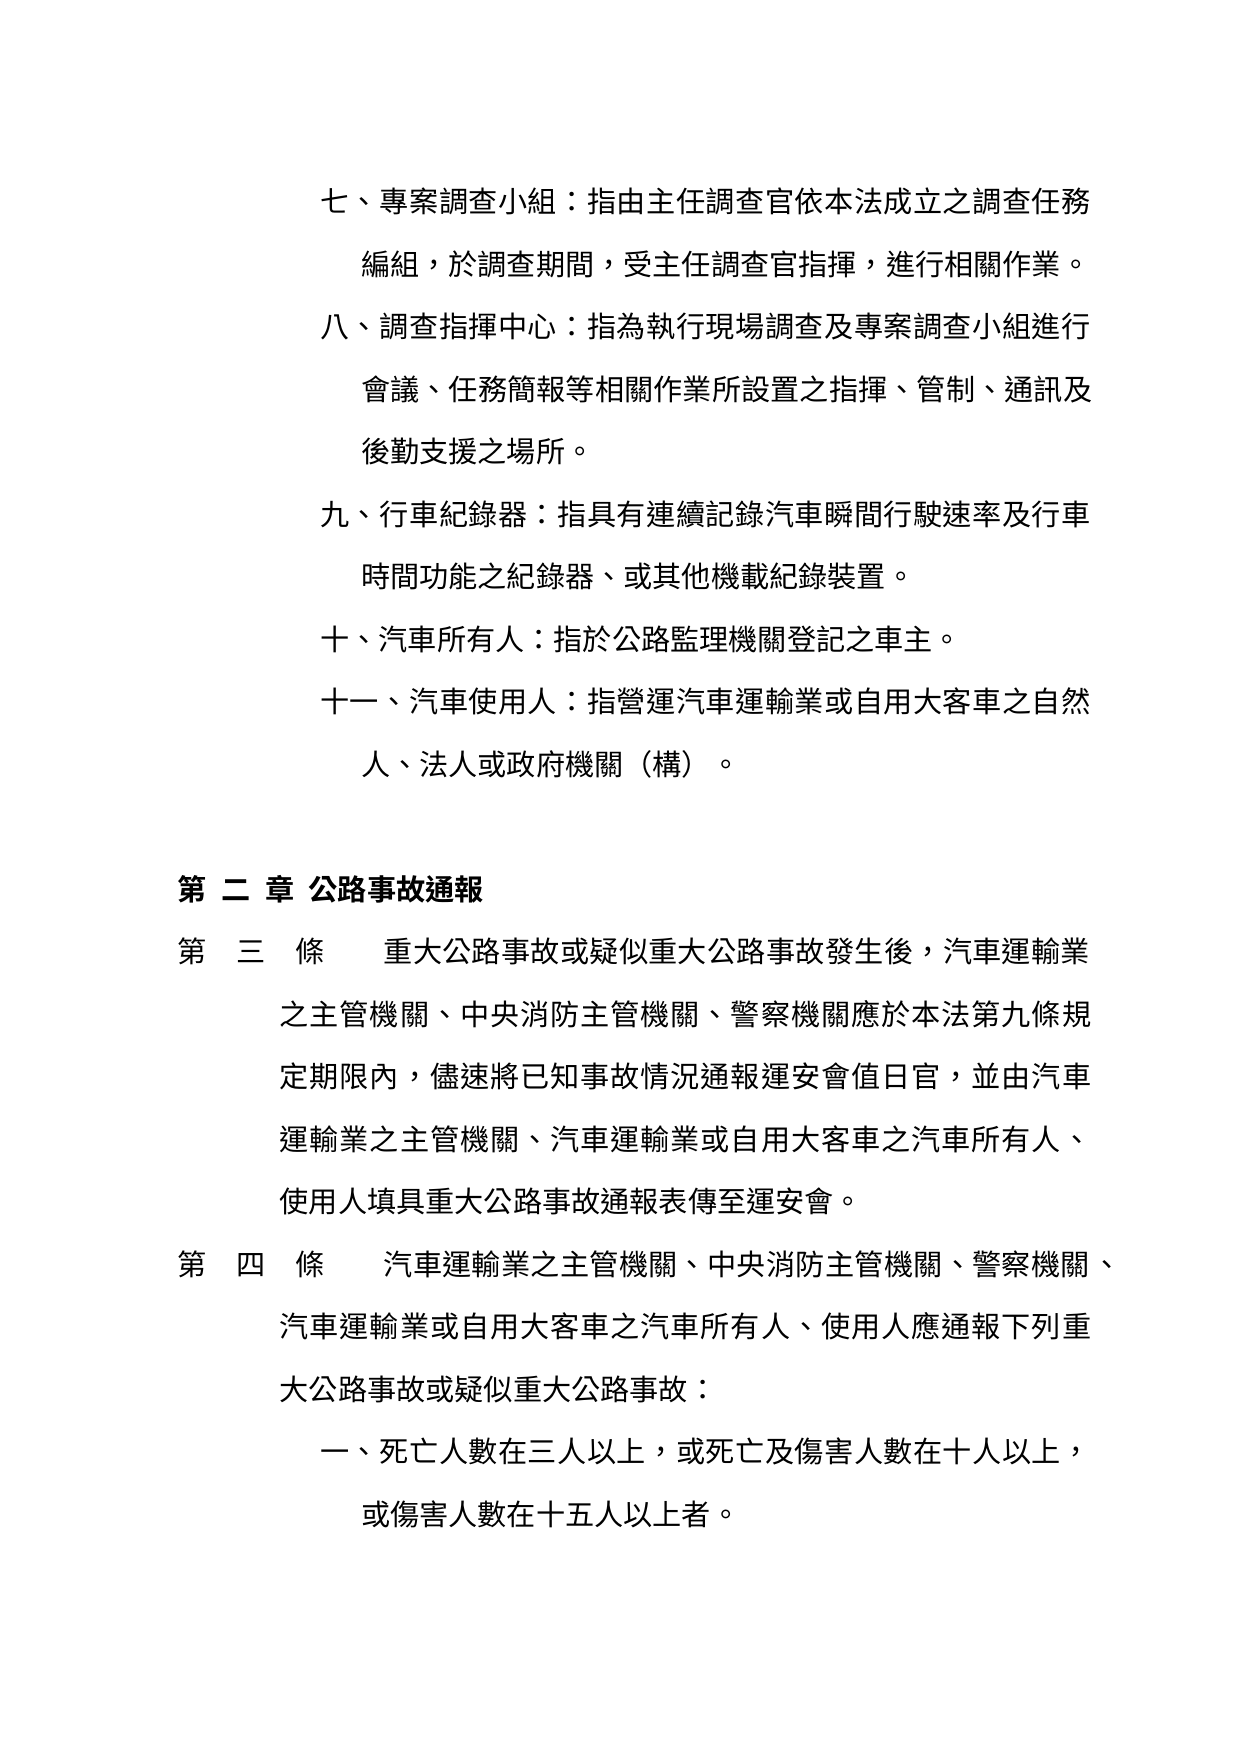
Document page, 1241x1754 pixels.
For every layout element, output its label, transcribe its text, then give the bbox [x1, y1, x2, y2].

text 第 三 條 重大公路事故或疑似重大公路事故發生後，汽車運輸業之主管機關、中央消防主管機關、警察機關應於本法第九條規定期限內，儘速將已知事故情況通報運安會值日官，並由汽車運輸業之主管機關、汽車運輸業或自用大客車之汽車所有人、使用人填具重大公路事故通報表傳至運安會。 [177, 908, 1092, 1221]
text 七、專案調查小組：指由主任調查官依本法成立之調查任務編組，於調查期間，受主任調查官指揮，進行相關作業。 [320, 158, 1092, 283]
text 十一、汽車使用人：指營運汽車運輸業或自用大客車之自然人、法人或政府機關（構）。 [320, 658, 1092, 783]
text 九、行車紀錄器：指具有連續記錄汽車瞬間行駛速率及行車時間功能之紀錄器、或其他機載紀錄裝置。 [320, 471, 1092, 596]
text 十、汽車所有人：指於公路監理機關登記之車主。 [320, 596, 1092, 658]
text 一、死亡人數在三人以上，或死亡及傷害人數在十人以上，或傷害人數在十五人以上者。 [320, 1408, 1092, 1533]
text 第 四 條 汽車運輸業之主管機關、中央消防主管機關、警察機關、汽車運輸業或自用大客車之汽車所有人、使用人應通報下列重大公路事故或疑似重大公路事故： [177, 1221, 1092, 1408]
text 第 二 章 公路事故通報 [177, 846, 1092, 908]
text 八、調查指揮中心：指為執行現場調查及專案調查小組進行會議、任務簡報等相關作業所設置之指揮、管制、通訊及後勤支援之場所。 [320, 283, 1092, 471]
